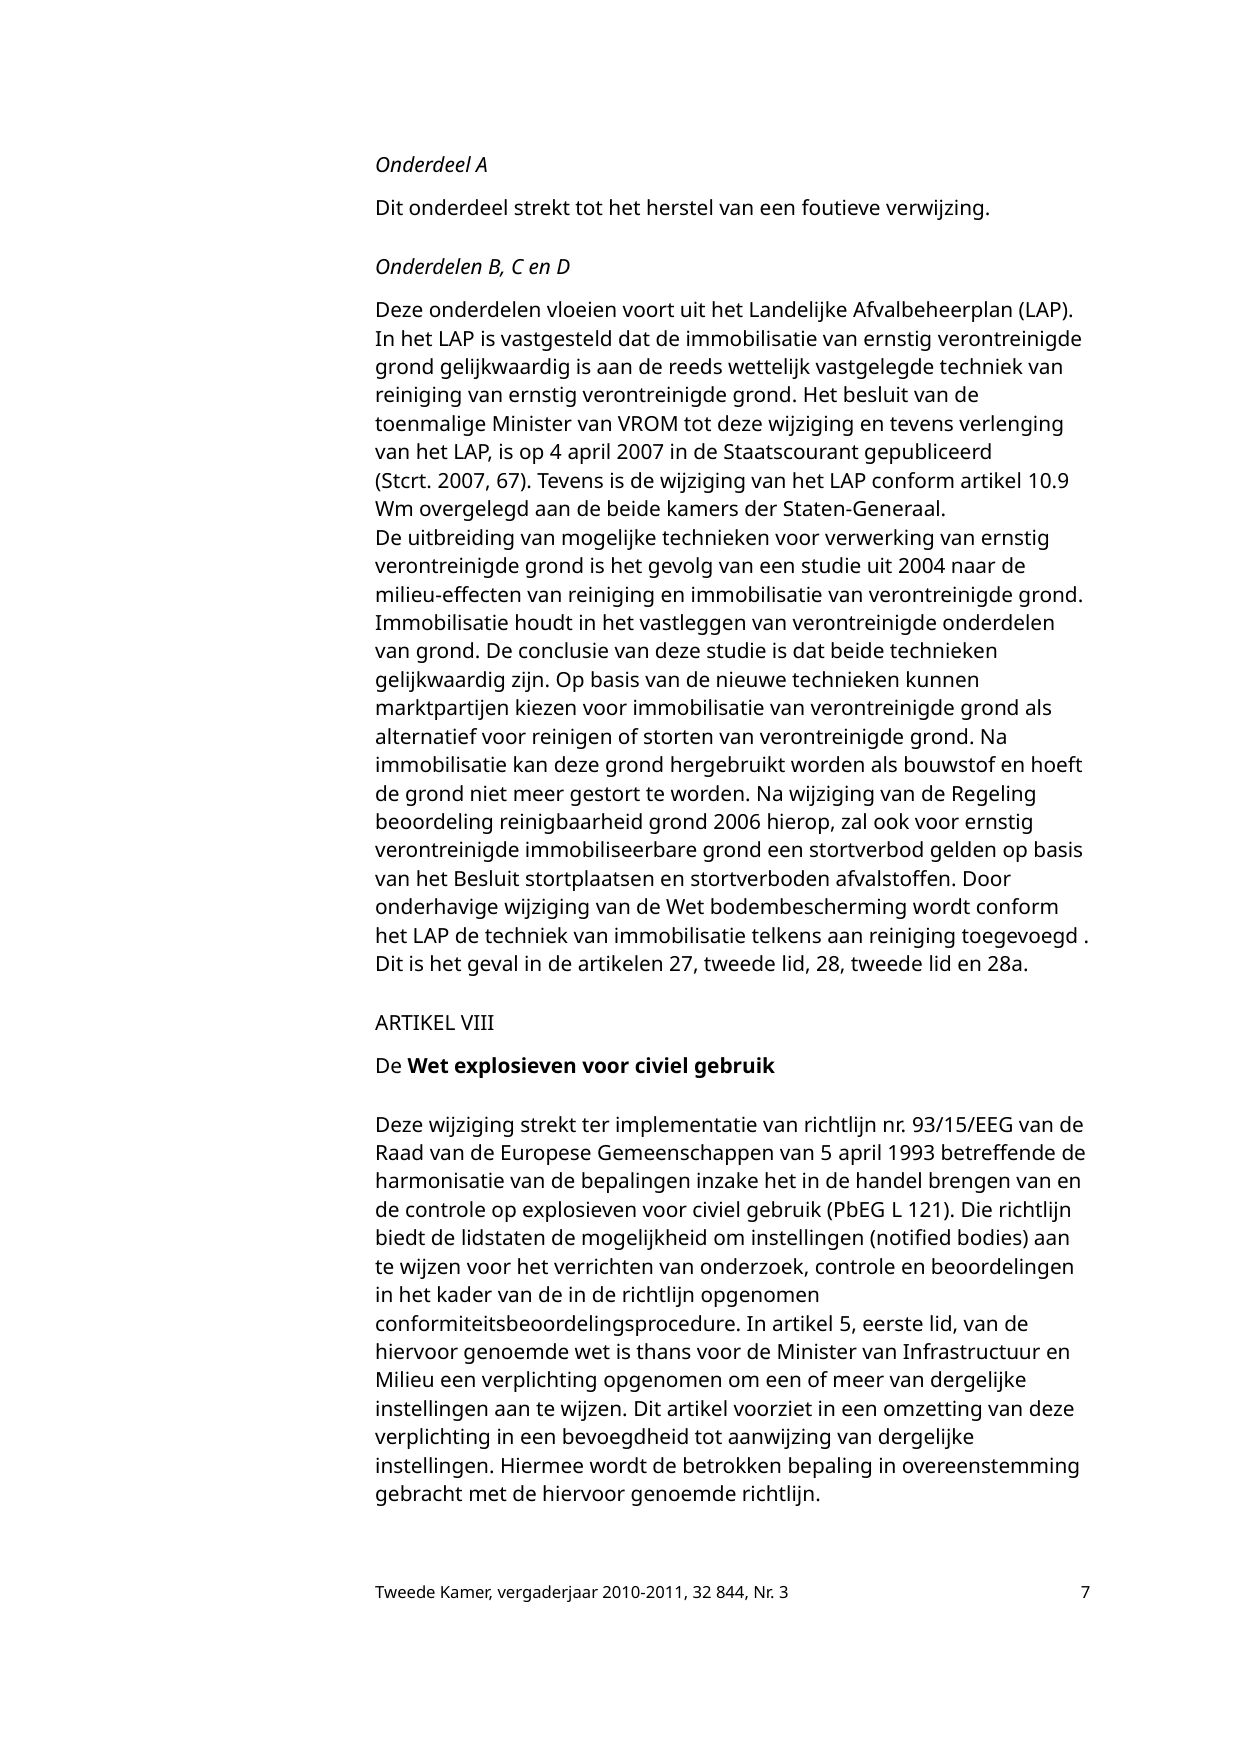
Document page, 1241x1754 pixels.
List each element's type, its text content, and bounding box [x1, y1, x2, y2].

text ARTIKEL VIII [375, 1008, 1090, 1036]
text Deze wijziging strekt ter implementatie van richtlijn nr. 93/15/EEG van de Raad van de Europese Gemeenschappen van 5 april 1993 betreffende de harmonisatie van de bepalingen inzake het in de handel brengen van en de controle op explosieven voor civiel gebruik (PbEG L 121). Die richtlijn biedt de lidstaten de mogelijkheid om instellingen (notified bodies) aan te wijzen voor het verrichten van onderzoek, controle en beoordelingen in het kader van de in de richtlijn opgenomen conformiteitsbeoordelingsprocedure. In artikel 5, eerste lid, van de hiervoor genoemde wet is thans voor de Minister van Infrastructuur en Milieu een verplichting opgenomen om een of meer van dergelijke instellingen aan te wijzen. Dit artikel voorziet in een omzetting van deze verplichting in een bevoegdheid tot aanwijzing van dergelijke instellingen. Hiermee wordt de betrokken bepaling in overeenstemming gebracht met de hiervoor genoemde richtlijn. [375, 1110, 1090, 1508]
text De uitbreiding van mogelijke technieken voor verwerking van ernstig verontreinigde grond is het gevolg van een studie uit 2004 naar de milieu-effecten van reiniging en immobilisatie van verontreinigde grond. Immobilisatie houdt in het vastleggen van verontreinigde onderdelen van grond. De conclusie van deze studie is dat beide technieken gelijkwaardig zijn. Op basis van de nieuwe technieken kunnen marktpartijen kiezen voor immobilisatie van verontreinigde grond als alternatief voor reinigen of storten van verontreinigde grond. Na immobilisatie kan deze grond hergebruikt worden als bouwstof en hoeft de grond niet meer gestort te worden. Na wijziging van de Regeling beoordeling reinigbaarheid grond 2006 hierop, zal ook voor ernstig verontreinigde immobiliseerbare grond een stortverbod gelden op basis van het Besluit stortplaatsen en stortverboden afvalstoffen. Door onderhavige wijziging van de Wet bodembescherming wordt conform het LAP de techniek van immobilisatie telkens aan reiniging toegevoegd . Dit is het geval in de artikelen 27, tweede lid, 28, tweede lid en 28a. [375, 523, 1090, 978]
text Dit onderdeel strekt tot het herstel van een foutieve verwijzing. [375, 193, 1090, 222]
text Onderdeel A [375, 150, 1090, 178]
text De Wet explosieven voor civiel gebruik [375, 1051, 1090, 1080]
text Deze onderdelen vloeien voort uit het Landelijke Afvalbeheerplan (LAP). In het LAP is vastgesteld dat de immobilisatie van ernstig verontreinigde grond gelijkwaardig is aan de reeds wettelijk vastgelegde techniek van reiniging van ernstig verontreinigde grond. Het besluit van de toenmalige Minister van VROM tot deze wijziging en tevens verlenging van het LAP, is op 4 april 2007 in de Staatscourant gepubliceerd (Stcrt. 2007, 67). Tevens is de wijziging van het LAP conform artikel 10.9 Wm overgelegd aan de beide kamers der Staten-Generaal. [375, 295, 1090, 523]
text Onderdelen B, C en D [375, 252, 1090, 280]
